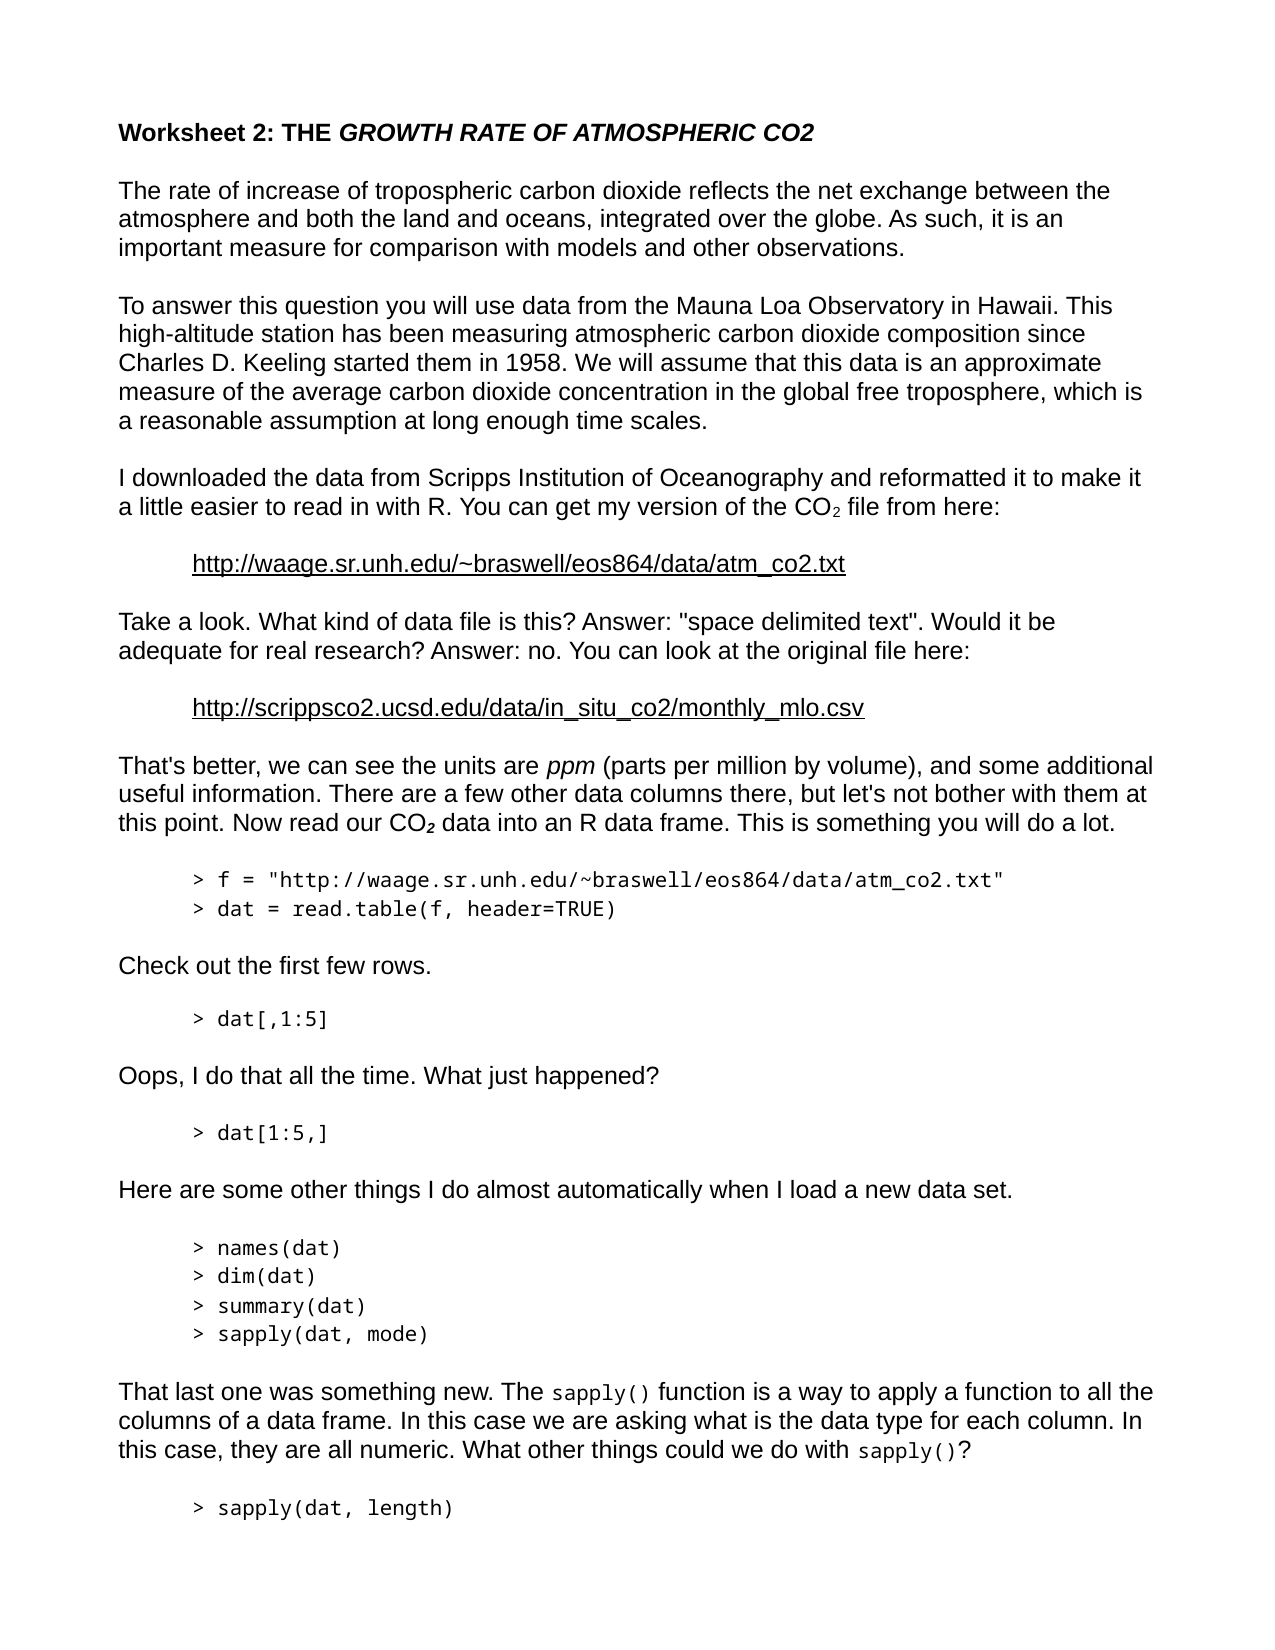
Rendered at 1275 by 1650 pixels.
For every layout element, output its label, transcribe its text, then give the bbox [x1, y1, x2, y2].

text http://waage.sr.unh.edu/~braswell/eos864/data/atm_co2.txt [118, 549, 1157, 578]
text I downloaded the data from Scripps Institution of Oceanography and reformatted it to make it a little easier to read in with R. You can get my version of the CO2 file from here: [118, 463, 1157, 521]
text That's better, we can see the units are ppm (parts per million by volume), and some additional useful information. There are a few other data columns there, but let's not bother with them at this point. Now read our CO2 data into an R data frame. This is something you will do a lot. [118, 751, 1157, 837]
text > dat[1:5,] [118, 1118, 1157, 1147]
text > f = "http://waage.sr.unh.edu/~braswell/eos864/data/atm_co2.txt" [118, 866, 1157, 894]
text > dat[,1:5] [118, 1004, 1157, 1032]
text > summary(dat) [118, 1290, 1157, 1319]
text > sapply(dat, length) [118, 1493, 1157, 1522]
text > dim(dat) [118, 1261, 1157, 1290]
text The rate of increase of tropospheric carbon dioxide reflects the net exchange between the atmosphere and both the land and oceans, integrated over the globe. As such, it is an important measure for comparison with models and other observations. [118, 176, 1157, 262]
text Take a look. What kind of data file is this? Answer: "space delimited text". Would it be adequate for real research? Answer: no. You can look at the original file here: [118, 607, 1157, 664]
text Here are some other things I do almost automatically when I load a new data set. [118, 1176, 1157, 1204]
text Check out the first few rows. [118, 951, 1157, 980]
text To answer this question you will use data from the Mauna Loa Observatory in Hawaii. This high-altitude station has been measuring atmospheric carbon dioxide composition since Charles D. Keeling started them in 1958. We will assume that this data is an approximate measure of the average carbon dioxide concentration in the global free troposphere, which is a reasonable assumption at long enough time scales. [118, 291, 1157, 434]
text Worksheet 2: THE GROWTH RATE OF ATMOSPHERIC CO2 [118, 118, 1157, 147]
text That last one was something new. The sapply() function is a way to apply a function to all the columns of a data frame. In this case we are asking what is the data type for each column. In this case, they are all numeric. What other things could we do with sapply()? [118, 1377, 1157, 1464]
text Oops, I do that all the time. What just happened? [118, 1061, 1157, 1089]
text > names(dat) [118, 1233, 1157, 1261]
text > dat = read.table(f, header=TRUE) [118, 894, 1157, 922]
text http://scrippsco2.ucsd.edu/data/in_situ_co2/monthly_mlo.csv [118, 693, 1157, 722]
text > sapply(dat, mode) [118, 1319, 1157, 1348]
